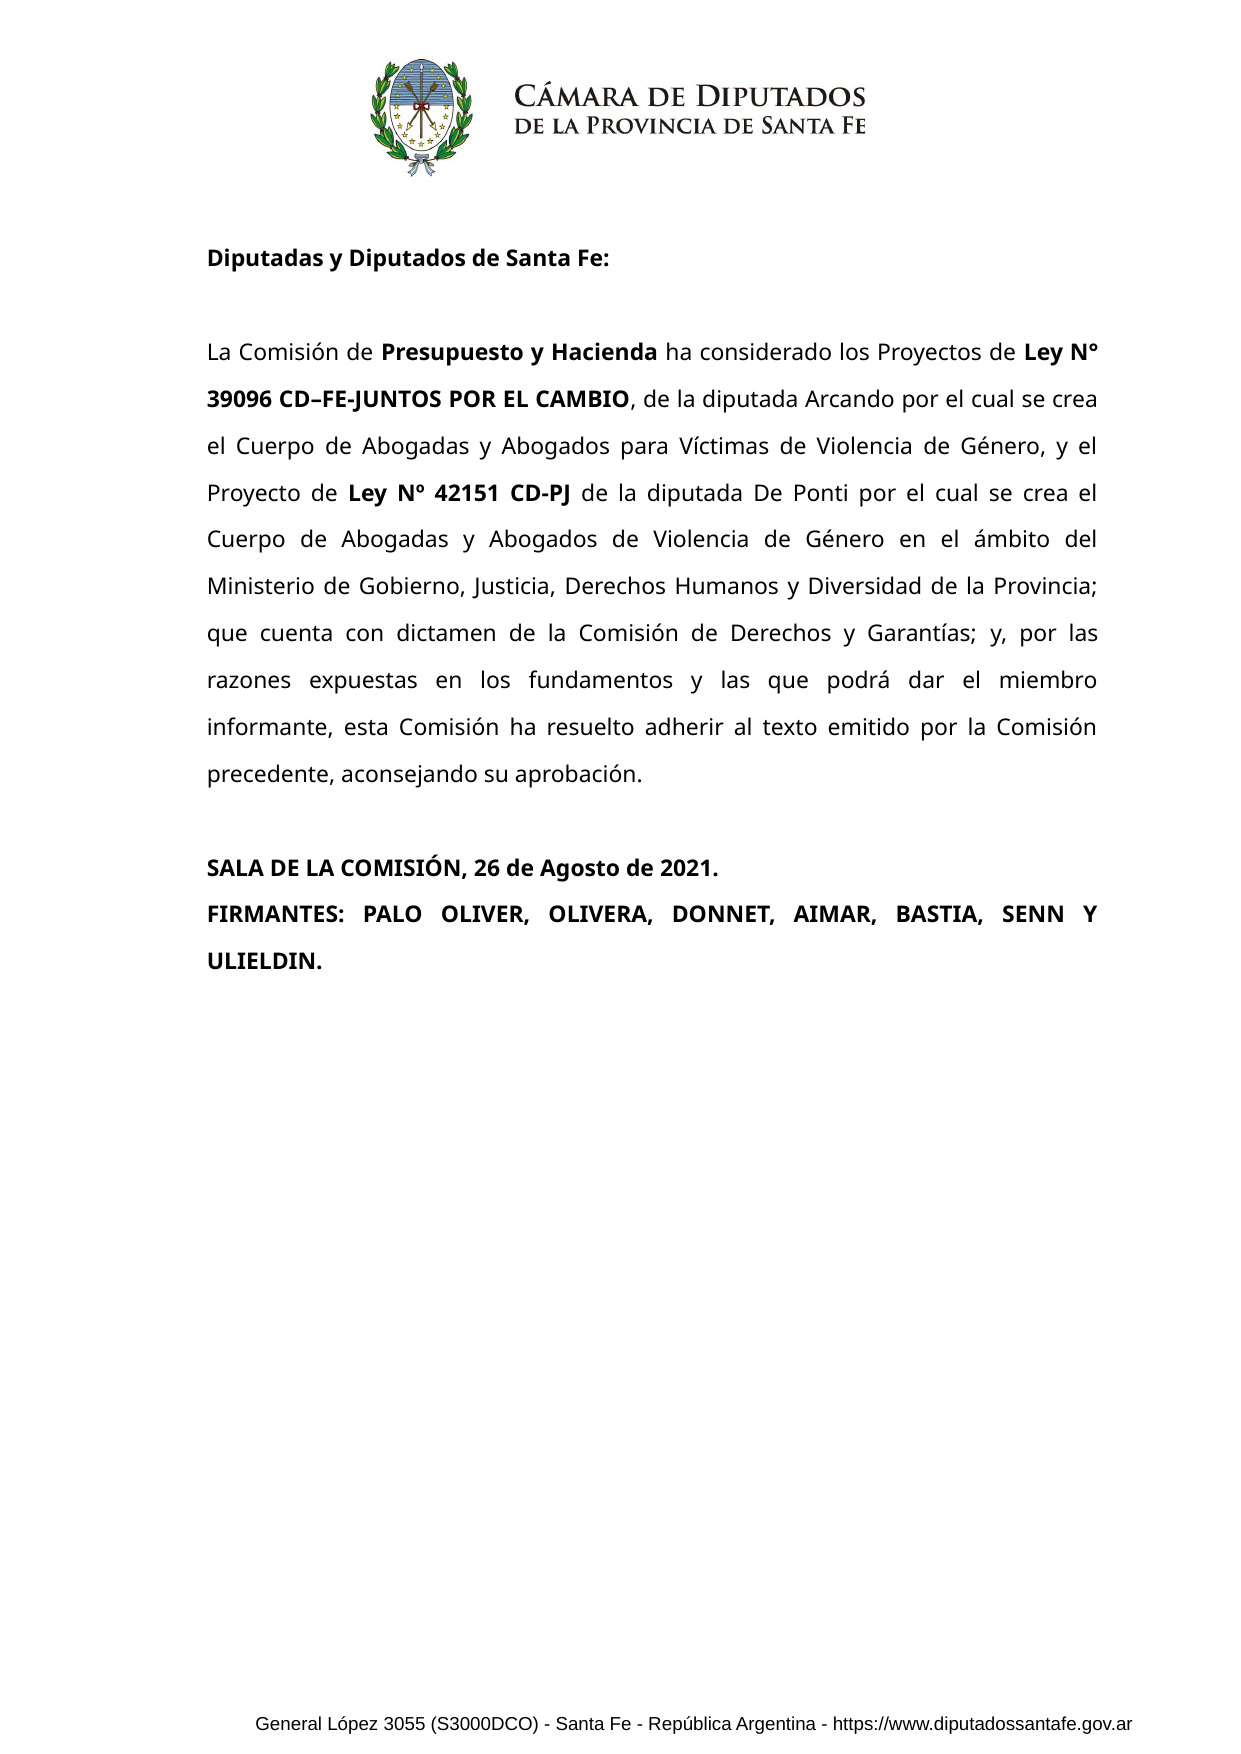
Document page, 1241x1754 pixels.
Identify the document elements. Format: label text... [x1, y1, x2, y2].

picture [370, 59, 866, 181]
text La Comisión de Presupuesto y Hacienda ha considerado los Proyectos de Ley N° 39096 CD–FE-JUNTOS POR EL CAMBIO, de la diputada Arcando por el cual se crea el Cuerpo de Abogadas y Abogados para Víctimas de Violencia de Género, y el Proyecto de Ley Nº 42151 CD-PJ de la diputada De Ponti por el cual se crea el Cuerpo de Abogadas y Abogados de Violencia de Género en el ámbito del Ministerio de Gobierno, Justicia, Derechos Humanos y Diversidad de la Provincia; que cuenta con dictamen de la Comisión de Derechos y Garantías; y, por las razones expuestas en los fundamentos y las que podrá dar el miembro informante, esta Comisión ha resuelto adherir al texto emitido por la Comisión precedente, aconsejando su aprobación. [207, 336, 1098, 789]
text Diputadas y Diputados de Santa Fe: [207, 242, 1098, 273]
text FIRMANTES: PALO OLIVER, OLIVERA, DONNET, AIMAR, BASTIA, SENN Y ULIELDIN. [207, 898, 1098, 977]
text SALA DE LA COMISIÓN, 26 de Agosto de 2021. [207, 852, 1098, 883]
